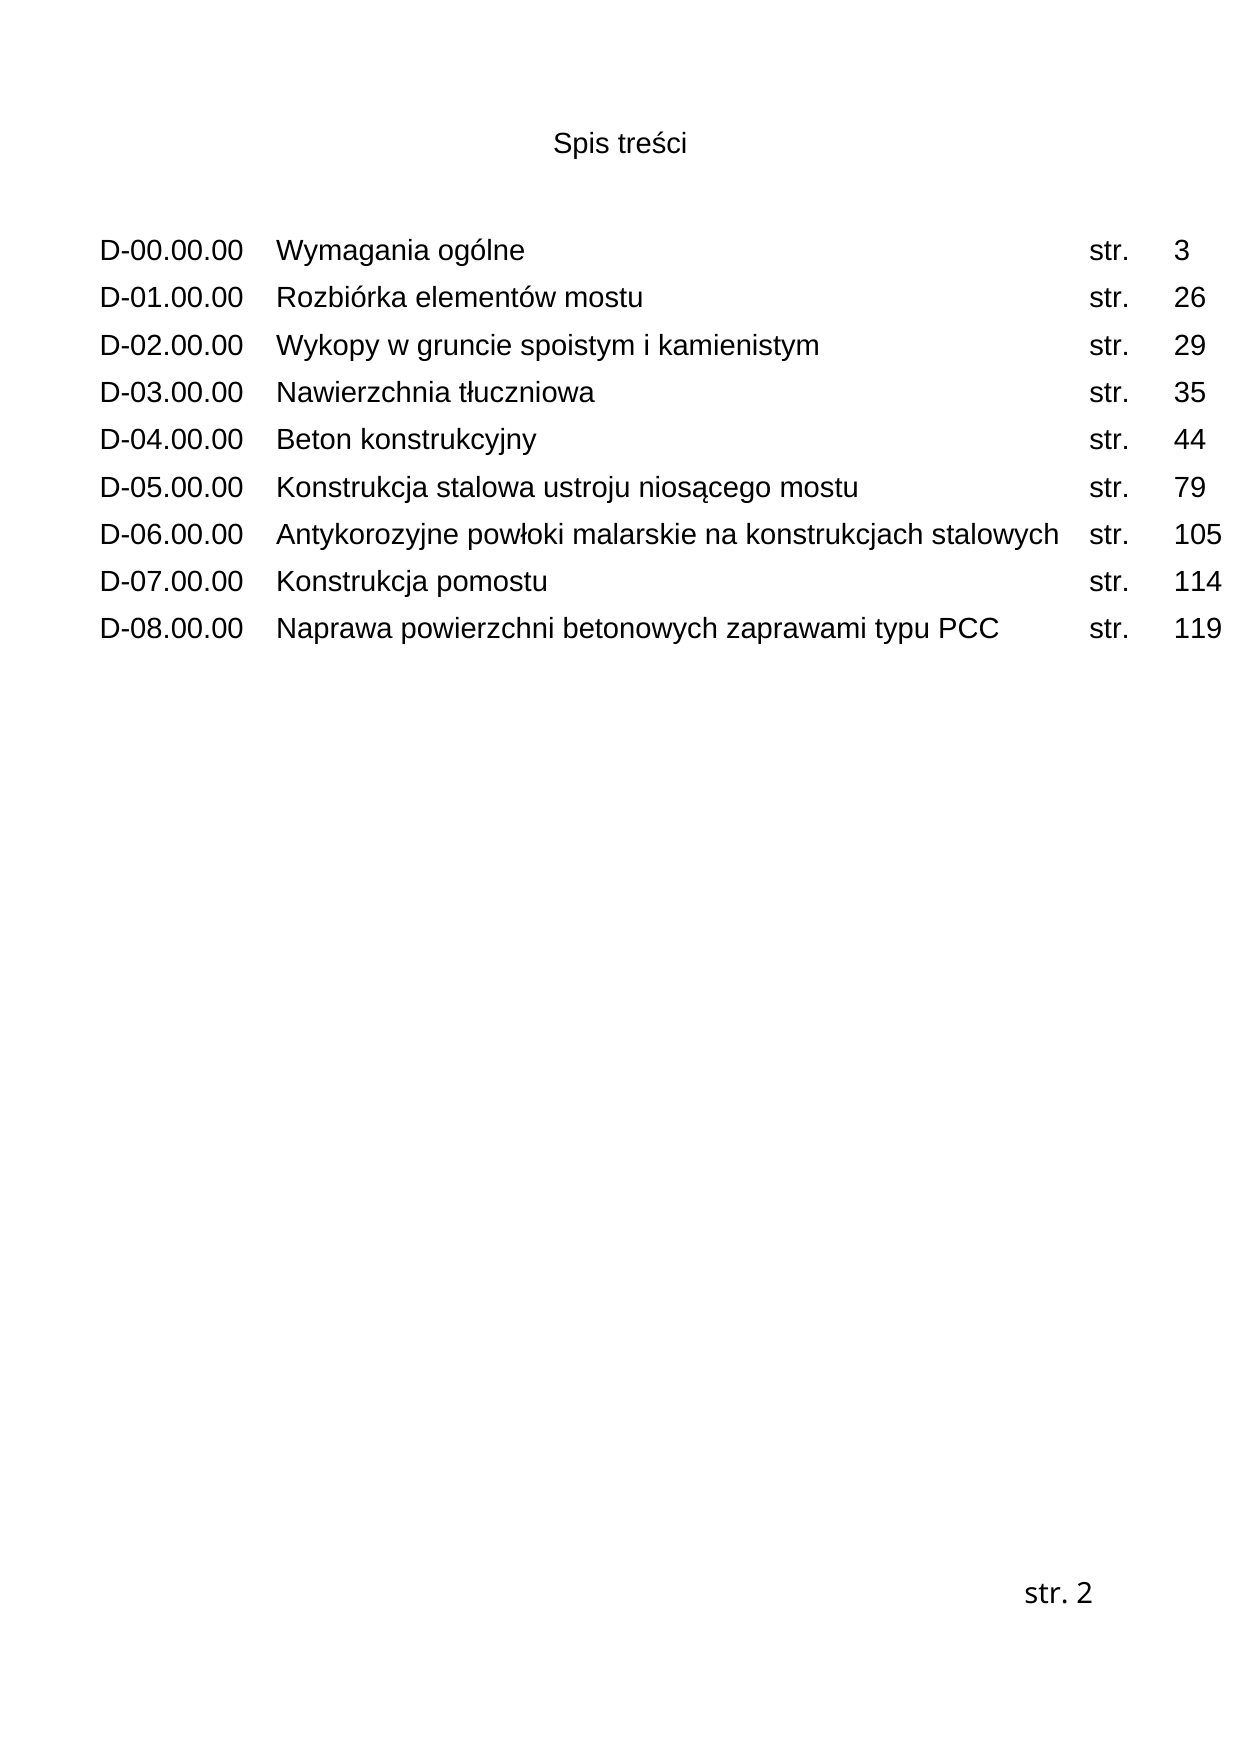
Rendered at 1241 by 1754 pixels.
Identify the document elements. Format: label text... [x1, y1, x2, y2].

table_cell str. [1078, 605, 1162, 652]
table_cell str. [1078, 274, 1162, 321]
table_cell Nawierzchnia tłuczniowa [265, 368, 1078, 415]
table_cell Rozbiórka elementów mostu [265, 274, 1078, 321]
table_cell 29 [1163, 321, 1240, 368]
table_cell [1163, 699, 1240, 746]
table_cell 114 [1163, 557, 1240, 604]
table_cell D-02.00.00 [88, 321, 264, 368]
table_cell str. [1078, 368, 1162, 415]
table_cell D-03.00.00 [88, 368, 264, 415]
table_cell D-06.00.00 [88, 510, 264, 557]
table_cell 119 [1163, 605, 1240, 652]
table_cell [88, 652, 264, 699]
table_cell Naprawa powierzchni betonowych zaprawami typu PCC [265, 605, 1078, 652]
table_cell 26 [1163, 274, 1240, 321]
table_cell str. [1078, 557, 1162, 604]
table_cell 44 [1163, 415, 1240, 463]
table_header 3 [1163, 226, 1240, 273]
table_cell [1078, 699, 1162, 746]
table_cell D-04.00.00 [88, 415, 264, 463]
table_header str. [1078, 226, 1162, 273]
text Spis treści [148, 126, 1093, 159]
table_cell D-07.00.00 [88, 557, 264, 604]
table_cell Konstrukcja stalowa ustroju niosącego mostu [265, 463, 1078, 510]
table_header Wymagania ogólne [265, 226, 1078, 273]
table_cell Wykopy w gruncie spoistym i kamienistym [265, 321, 1078, 368]
table_header D-00.00.00 [88, 226, 264, 273]
table_cell [265, 652, 1078, 699]
table_cell D-05.00.00 [88, 463, 264, 510]
table_cell str. [1078, 415, 1162, 463]
table_cell str. [1078, 510, 1162, 557]
table_cell Beton konstrukcyjny [265, 415, 1078, 463]
table_cell str. [1078, 321, 1162, 368]
table_cell D-01.00.00 [88, 274, 264, 321]
table_cell [1078, 652, 1162, 699]
table_cell 35 [1163, 368, 1240, 415]
table_cell 79 [1163, 463, 1240, 510]
table_cell [1163, 652, 1240, 699]
table_cell Konstrukcja pomostu [265, 557, 1078, 604]
table_cell [265, 699, 1078, 746]
table_cell [88, 699, 264, 746]
table_cell 105 [1163, 510, 1240, 557]
table_cell D-08.00.00 [88, 605, 264, 652]
table_cell Antykorozyjne powłoki malarskie na konstrukcjach stalowych [265, 510, 1078, 557]
table_cell str. [1078, 463, 1162, 510]
